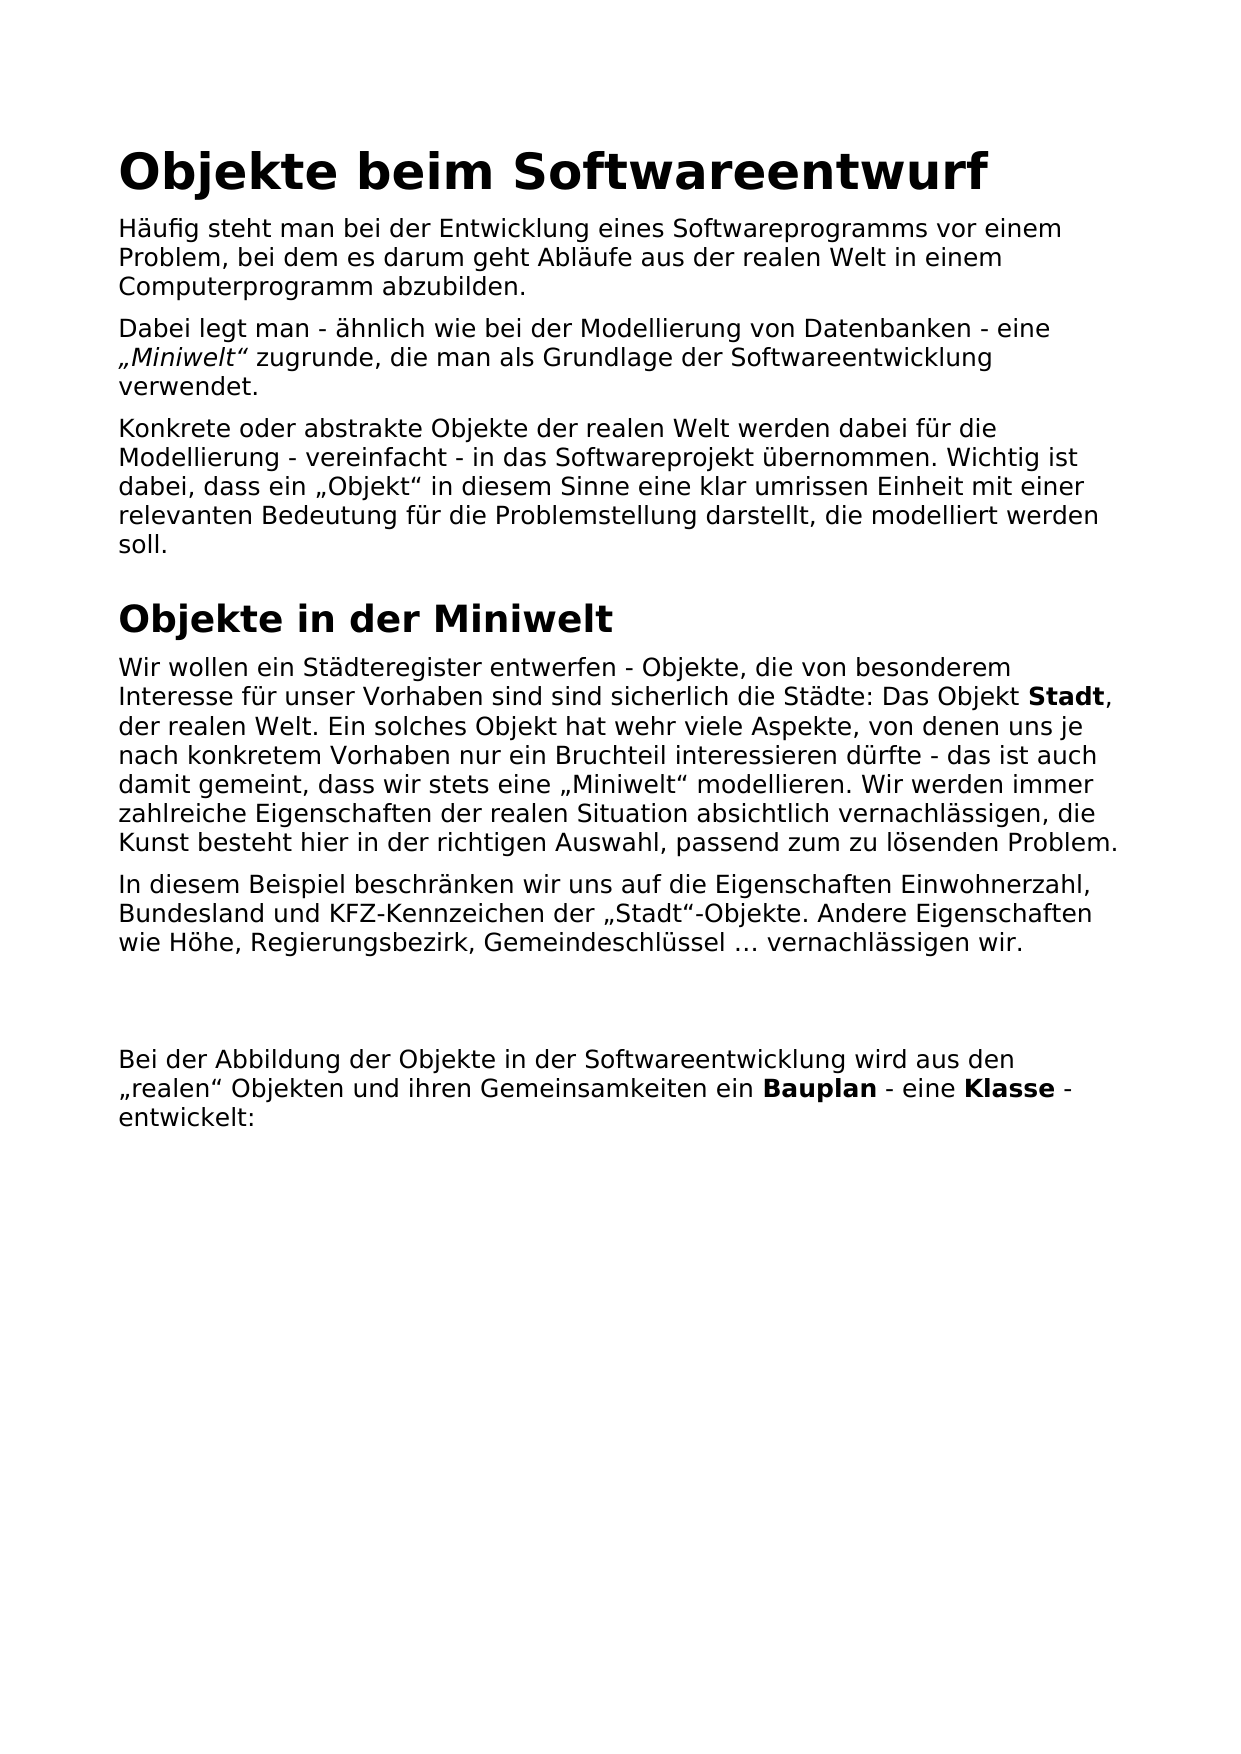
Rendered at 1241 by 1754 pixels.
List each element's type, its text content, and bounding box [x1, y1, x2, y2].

text In diesem Beispiel beschränken wir uns auf die Eigenschaften Einwohnerzahl, Bundesland und KFZ-Kennzeichen der „Stadt“-Objekte. Andere Eigenschaften wie Höhe, Regierungsbezirk, Gemeindeschlüssel … vernachlässigen wir. [118, 870, 1122, 957]
subtitle Objekte in der Miniwelt [118, 597, 1122, 641]
text Bei der Abbildung der Objekte in der Softwareentwicklung wird aus den „realen“ Objekten und ihren Gemeinsamkeiten ein Bauplan - eine Klasse - entwickelt: [118, 1045, 1122, 1133]
text Wir wollen ein Städteregister entwerfen - Objekte, die von besonderem Interesse für unser Vorhaben sind sind sicherlich die Städte: Das Objekt Stadt, der realen Welt. Ein solches Objekt hat wehr viele Aspekte, von denen uns je nach konkretem Vorhaben nur ein Bruchteil interessieren dürfte - das ist auch damit gemeint, dass wir stets eine „Miniwelt“ modellieren. Wir werden immer zahlreiche Eigenschaften der realen Situation absichtlich vernachlässigen, die Kunst besteht hier in der richtigen Auswahl, passend zum zu lösenden Problem. [118, 653, 1122, 857]
text Dabei legt man - ähnlich wie bei der Modellierung von Datenbanken - eine „Miniwelt“ zugrunde, die man als Grundlage der Softwareentwicklung verwendet. [118, 314, 1122, 401]
text Häufig steht man bei der Entwicklung eines Softwareprogramms vor einem Problem, bei dem es darum geht Abläufe aus der realen Welt in einem Computerprogramm abzubilden. [118, 214, 1122, 301]
text Konkrete oder abstrakte Objekte der realen Welt werden dabei für die Modellierung - vereinfacht - in das Softwareprojekt übernommen. Wichtig ist dabei, dass ein „Objekt“ in diesem Sinne eine klar umrissen Einheit mit einer relevanten Bedeutung für die Problemstellung darstellt, die modelliert werden soll. [118, 414, 1122, 560]
subtitle Objekte beim Softwareentwurf [118, 143, 1122, 201]
